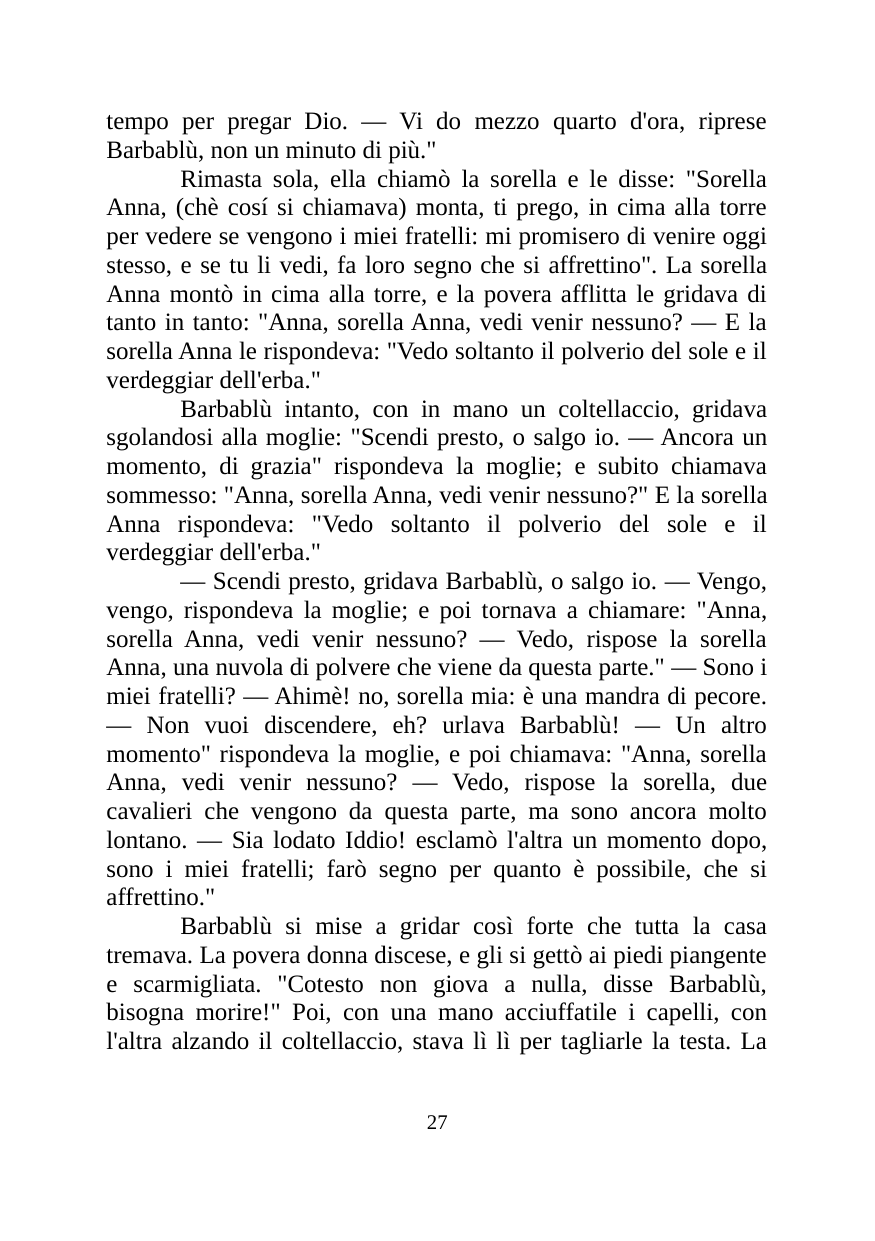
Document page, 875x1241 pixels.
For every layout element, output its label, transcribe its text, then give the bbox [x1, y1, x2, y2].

text tempo per pregar Dio. — Vi do mezzo quarto d'ora, riprese Barbablù, non un minuto di più." [106, 106, 768, 164]
text — Scendi presto, gridava Barbablù, o salgo io. — Vengo, vengo, rispondeva la moglie; e poi tornava a chiamare: "Anna, sorella Anna, vedi venir nessuno? — Vedo, rispose la sorella Anna, una nuvola di polvere che viene da questa parte." — Sono i miei fratelli? — Ahimè! no, sorella mia: è una mandra di pecore. — Non vuoi discendere, eh? urlava Barbablù! — Un altro momento" rispondeva la moglie, e poi chiamava: "Anna, sorella Anna, vedi venir nessuno? — Vedo, rispose la sorella, due cavalieri che vengono da questa parte, ma sono ancora molto lontano. — Sia lodato Iddio! esclamò l'altra un momento dopo, sono i miei fratelli; farò segno per quanto è possibile, che si affrettino." [106, 566, 768, 911]
text Barbablù intanto, con in mano un coltellaccio, gridava sgolandosi alla moglie: "Scendi presto, o salgo io. — Ancora un momento, di grazia" rispondeva la moglie; e subito chiamava sommesso: "Anna, sorella Anna, vedi venir nessuno?" E la sorella Anna rispondeva: "Vedo soltanto il polverio del sole e il verdeggiar dell'erba." [106, 394, 768, 566]
text Barbablù si mise a gridar così forte che tutta la casa tremava. La povera donna discese, e gli si gettò ai piedi piangente e scarmigliata. "Cotesto non giova a nulla, disse Barbablù, bisogna morire!" Poi, con una mano acciuffatile i capelli, con l'altra alzando il coltellaccio, stava lì lì per tagliarle la testa. La [106, 911, 768, 1055]
text Rimasta sola, ella chiamò la sorella e le disse: "Sorella Anna, (chè cosí si chiamava) monta, ti prego, in cima alla torre per vedere se vengono i miei fratelli: mi promisero di venire oggi stesso, e se tu li vedi, fa loro segno che si affrettino". La sorella Anna montò in cima alla torre, e la povera afflitta le gridava di tanto in tanto: "Anna, sorella Anna, vedi venir nessuno? — E la sorella Anna le rispondeva: "Vedo soltanto il polverio del sole e il verdeggiar dell'erba." [106, 164, 768, 394]
